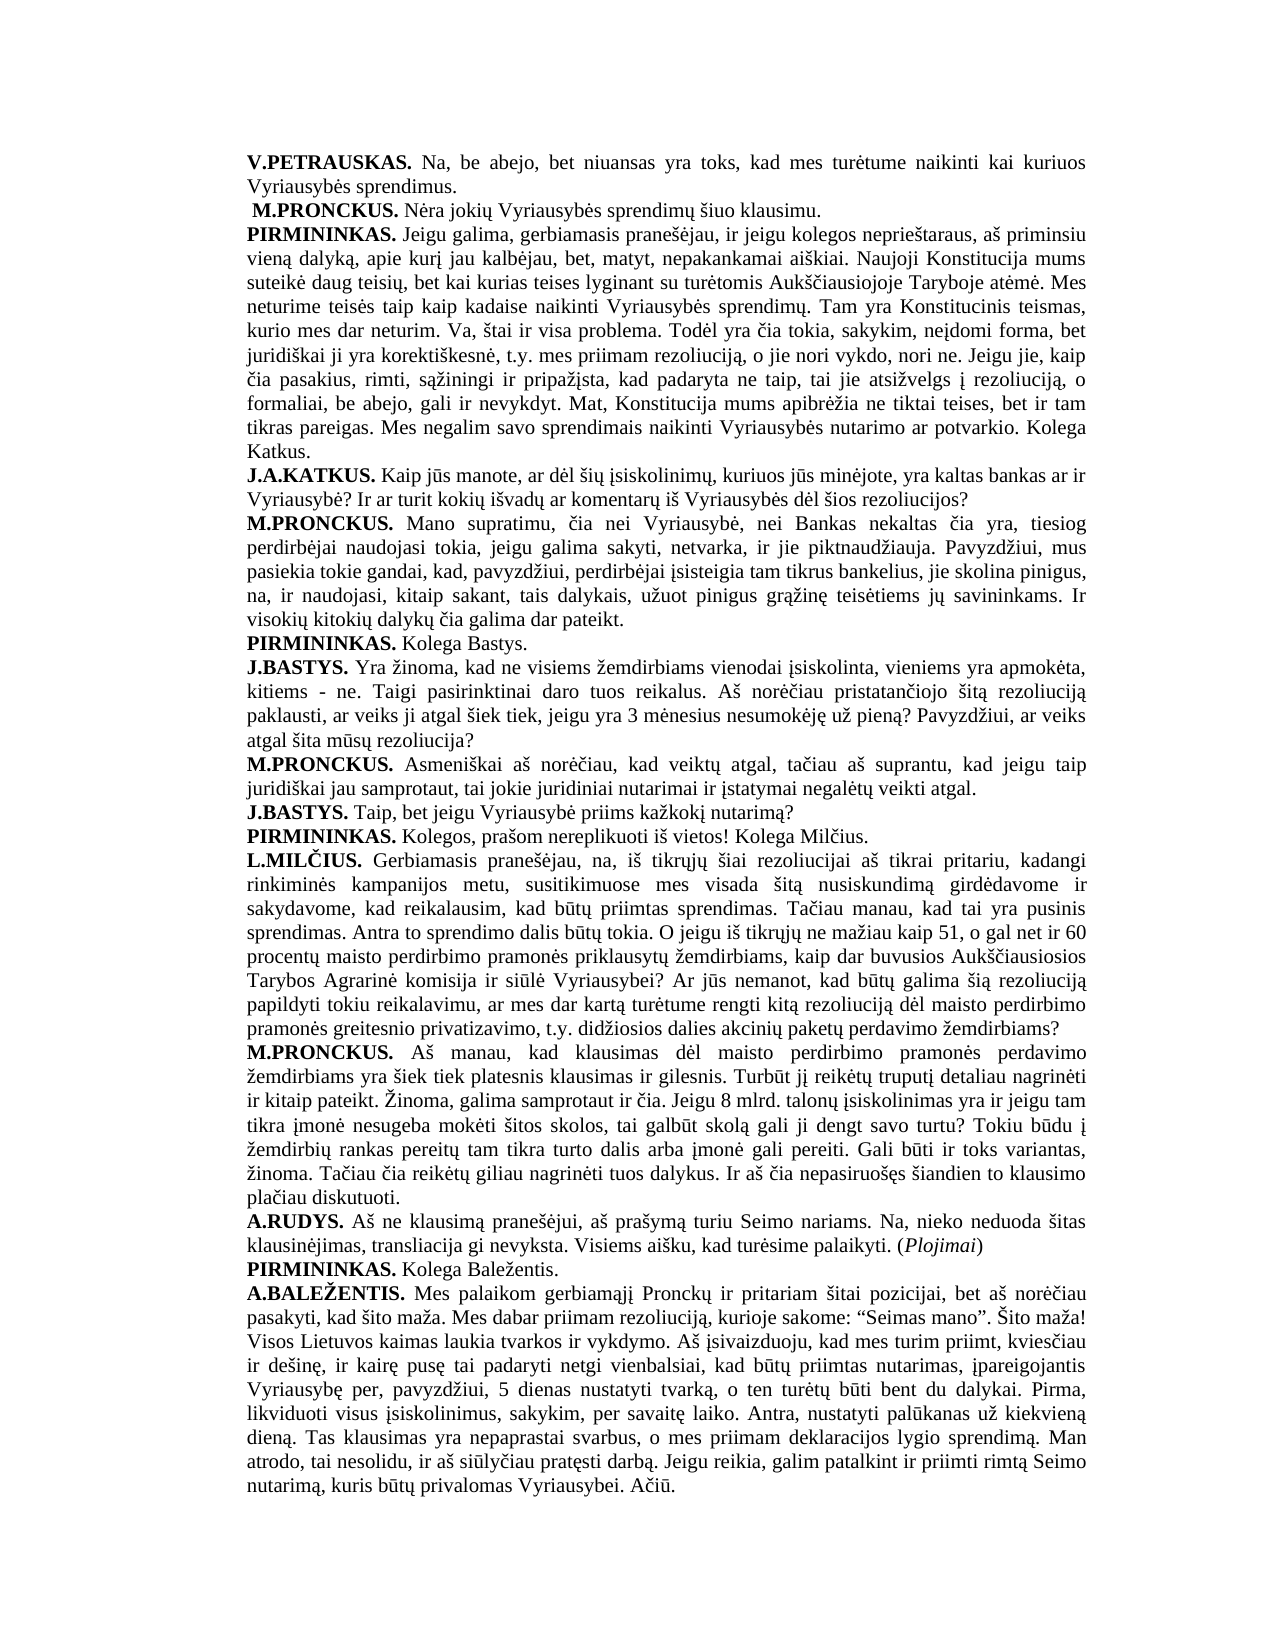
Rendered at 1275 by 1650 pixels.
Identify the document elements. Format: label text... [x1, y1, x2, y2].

text PIRMININKAS. Jeigu galima, gerbiamasis pranešėjau, ir jeigu kolegos neprieštaraus, aš priminsiu vieną dalyką, apie kurį jau kalbėjau, bet, matyt, nepakankamai aiškiai. Naujoji Konstitucija mums suteikė daug teisių, bet kai kurias teises lyginant su turėtomis Aukščiausiojoje Taryboje atėmė. Mes neturime teisės taip kaip kadaise naikinti Vyriausybės sprendimų. Tam yra Konstitucinis teismas, kurio mes dar neturim. Va, štai ir visa problema. Todėl yra čia tokia, sakykim, neįdomi forma, bet juridiškai ji yra korektiškesnė, t.y. mes priimam rezoliuciją, o jie nori vykdo, nori ne. Jeigu jie, kaip čia pasakius, rimti, sąžiningi ir pripažįsta, kad padaryta ne taip, tai jie atsižvelgs į rezoliuciją, o formaliai, be abejo, gali ir nevykdyt. Mat, Konstitucija mums apibrėžia ne tiktai teises, bet ir tam tikras pareigas. Mes negalim savo sprendimais naikinti Vyriausybės nutarimo ar potvarkio. Kolega Katkus. [247, 222, 1087, 463]
text PIRMININKAS. Kolegos, prašom nereplikuoti iš vietos! Kolega Milčius. [247, 824, 1087, 848]
text J.BASTYS. Taip, bet jeigu Vyriausybė priims kažkokį nutarimą? [247, 800, 1087, 824]
text A.RUDYS. Aš ne klausimą pranešėjui, aš prašymą turiu Seimo nariams. Na, nieko neduoda šitas klausinėjimas, transliacija gi nevyksta. Visiems aišku, kad turėsime palaikyti. (Plojimai) [247, 1209, 1087, 1257]
text J.A.KATKUS. Kaip jūs manote, ar dėl šių įsiskolinimų, kuriuos jūs minėjote, yra kaltas bankas ar ir Vyriausybė? Ir ar turit kokių išvadų ar komentarų iš Vyriausybės dėl šios rezoliucijos? [247, 463, 1087, 511]
text M.PRONCKUS. Mano supratimu, čia nei Vyriausybė, nei Bankas nekaltas čia yra, tiesiog perdirbėjai naudojasi tokia, jeigu galima sakyti, netvarka, ir jie piktnaudžiauja. Pavyzdžiui, mus pasiekia tokie gandai, kad, pavyzdžiui, perdirbėjai įsisteigia tam tikrus bankelius, jie skolina pinigus, na, ir naudojasi, kitaip sakant, tais dalykais, užuot pinigus grąžinę teisėtiems jų savininkams. Ir visokių kitokių dalykų čia galima dar pateikt. [247, 511, 1087, 631]
text M.PRONCKUS. Nėra jokių Vyriausybės sprendimų šiuo klausimu. [247, 198, 1087, 222]
text V.PETRAUSKAS. Na, be abejo, bet niuansas yra toks, kad mes turėtume naikinti kai kuriuos Vyriausybės sprendimus. [247, 150, 1087, 198]
text J.BASTYS. Yra žinoma, kad ne visiems žemdirbiams vienodai įsiskolinta, vieniems yra apmokėta, kitiems - ne. Taigi pasirinktinai daro tuos reikalus. Aš norėčiau pristatančiojo šitą rezoliuciją paklausti, ar veiks ji atgal šiek tiek, jeigu yra 3 mėnesius nesumokėję už pieną? Pavyzdžiui, ar veiks atgal šita mūsų rezoliucija? [247, 655, 1087, 752]
text L.MILČIUS. Gerbiamasis pranešėjau, na, iš tikrųjų šiai rezoliucijai aš tikrai pritariu, kadangi rinkiminės kampanijos metu, susitikimuose mes visada šitą nusiskundimą girdėdavome ir sakydavome, kad reikalausim, kad būtų priimtas sprendimas. Tačiau manau, kad tai yra pusinis sprendimas. Antra to sprendimo dalis būtų tokia. O jeigu iš tikrųjų ne mažiau kaip 51, o gal net ir 60 procentų maisto perdirbimo pramonės priklausytų žemdirbiams, kaip dar buvusios Aukščiausiosios Tarybos Agrarinė komisija ir siūlė Vyriausybei? Ar jūs nemanot, kad būtų galima šią rezoliuciją papildyti tokiu reikalavimu, ar mes dar kartą turėtume rengti kitą rezoliuciją dėl maisto perdirbimo pramonės greitesnio privatizavimo, t.y. didžiosios dalies akcinių paketų perdavimo žemdirbiams? [247, 848, 1087, 1040]
text M.PRONCKUS. Asmeniškai aš norėčiau, kad veiktų atgal, tačiau aš suprantu, kad jeigu taip juridiškai jau samprotaut, tai jokie juridiniai nutarimai ir įstatymai negalėtų veikti atgal. [247, 752, 1087, 800]
text PIRMININKAS. Kolega Baležentis. [247, 1257, 1087, 1281]
text PIRMININKAS. Kolega Bastys. [247, 631, 1087, 655]
text M.PRONCKUS. Aš manau, kad klausimas dėl maisto perdirbimo pramonės perdavimo žemdirbiams yra šiek tiek platesnis klausimas ir gilesnis. Turbūt jį reikėtų truputį detaliau nagrinėti ir kitaip pateikt. Žinoma, galima samprotaut ir čia. Jeigu 8 mlrd. talonų įsiskolinimas yra ir jeigu tam tikra įmonė nesugeba mokėti šitos skolos, tai galbūt skolą gali ji dengt savo turtu? Tokiu būdu į žemdirbių rankas pereitų tam tikra turto dalis arba įmonė gali pereiti. Gali būti ir toks variantas, žinoma. Tačiau čia reikėtų giliau nagrinėti tuos dalykus. Ir aš čia nepasiruošęs šiandien to klausimo plačiau diskutuoti. [247, 1040, 1087, 1209]
text A.BALEŽENTIS. Mes palaikom gerbiamąjį Pronckų ir pritariam šitai pozicijai, bet aš norėčiau pasakyti, kad šito maža. Mes dabar priimam rezoliuciją, kurioje sakome: “Seimas mano”. Šito maža! Visos Lietuvos kaimas laukia tvarkos ir vykdymo. Aš įsivaizduoju, kad mes turim priimt, kviesčiau ir dešinę, ir kairę pusę tai padaryti netgi vienbalsiai, kad būtų priimtas nutarimas, įpareigojantis Vyriausybę per, pavyzdžiui, 5 dienas nustatyti tvarką, o ten turėtų būti bent du dalykai. Pirma, likviduoti visus įsiskolinimus, sakykim, per savaitę laiko. Antra, nustatyti palūkanas už kiekvieną dieną. Tas klausimas yra nepaprastai svarbus, o mes priimam deklaracijos lygio sprendimą. Man atrodo, tai nesolidu, ir aš siūlyčiau pratęsti darbą. Jeigu reikia, galim patalkint ir priimti rimtą Seimo nutarimą, kuris būtų privalomas Vyriausybei. Ačiū. [247, 1281, 1087, 1497]
